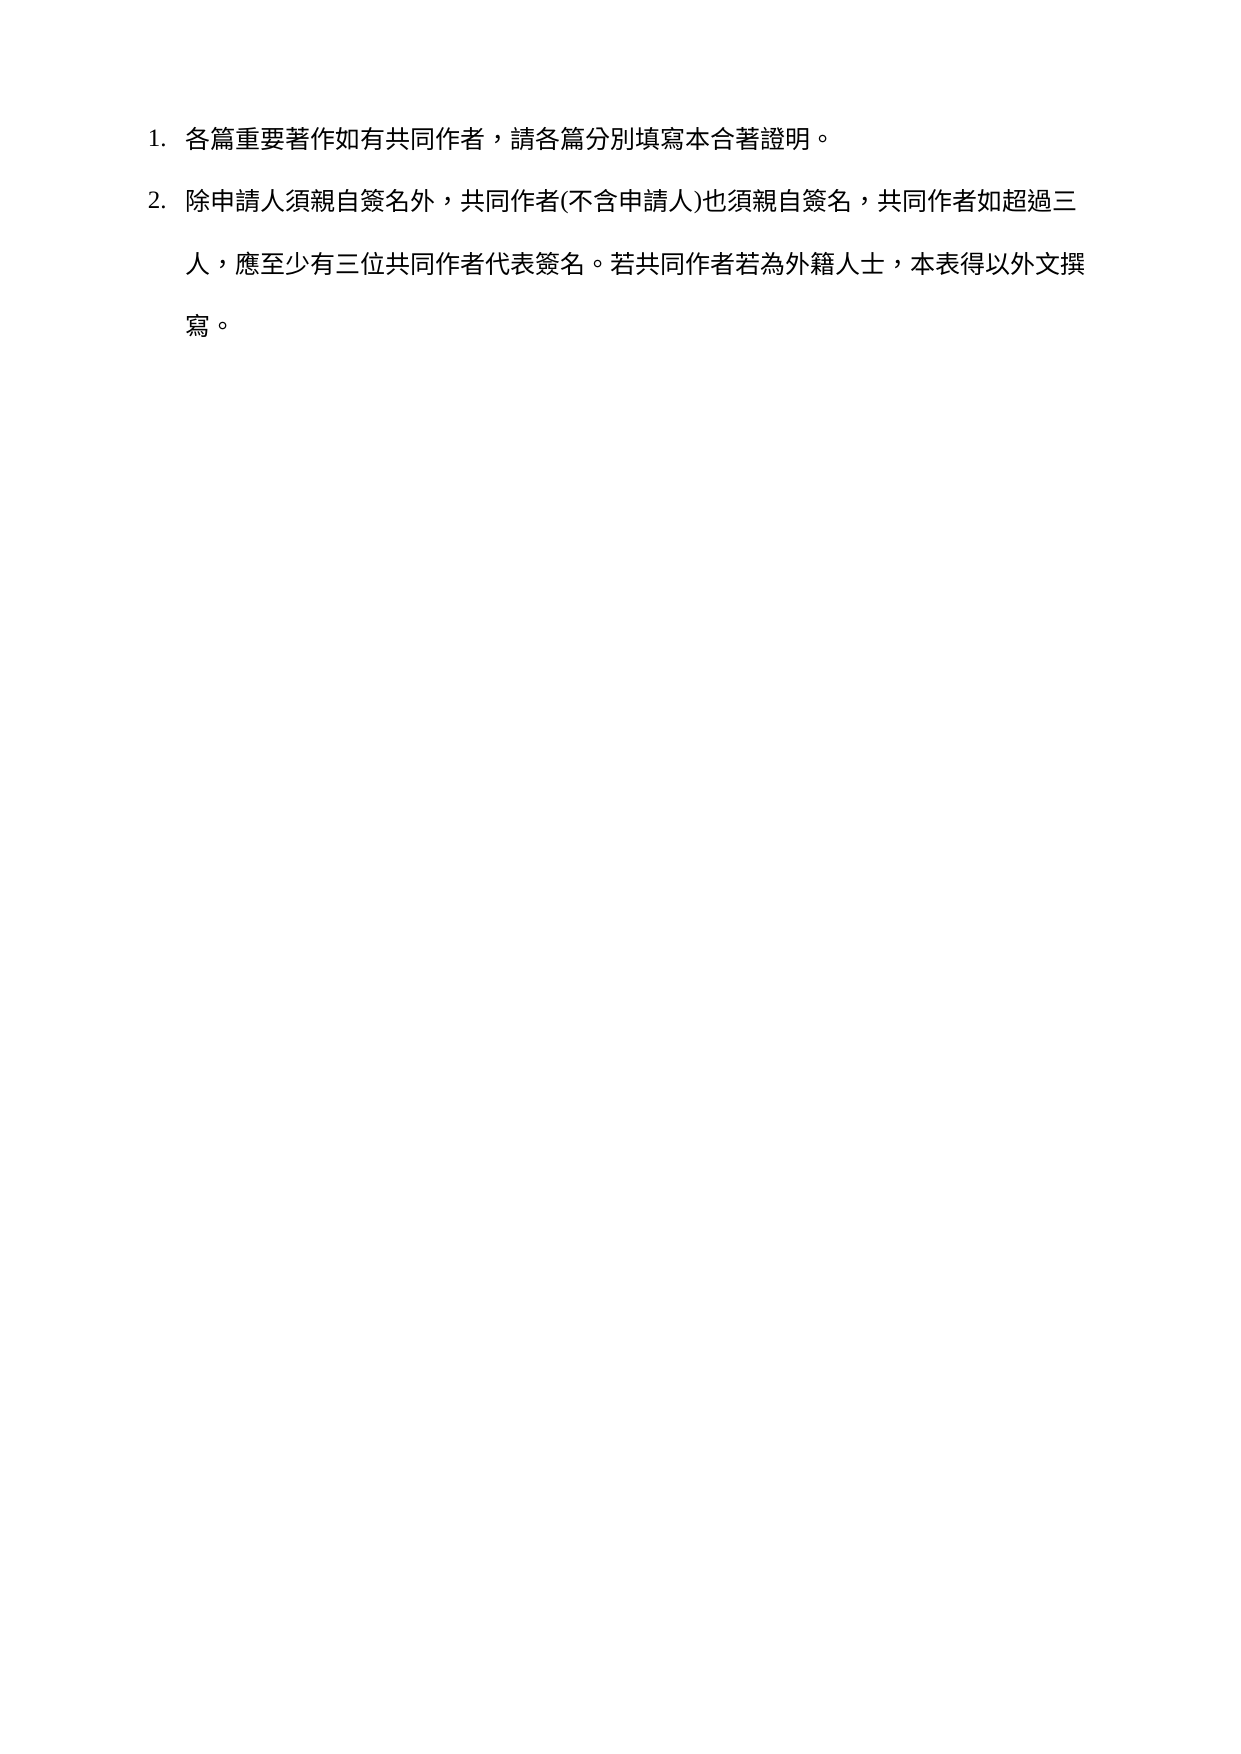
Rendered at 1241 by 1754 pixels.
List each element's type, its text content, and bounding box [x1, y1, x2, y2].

list 各篇重要著作如有共同作者，請各篇分別填寫本合著證明。 [148, 96, 1092, 158]
list 除申請人須親自簽名外，共同作者(不含申請人)也須親自簽名，共同作者如超過三人，應至少有三位共同作者代表簽名。若共同作者若為外籍人士，本表得以外文撰寫。 [148, 158, 1092, 346]
